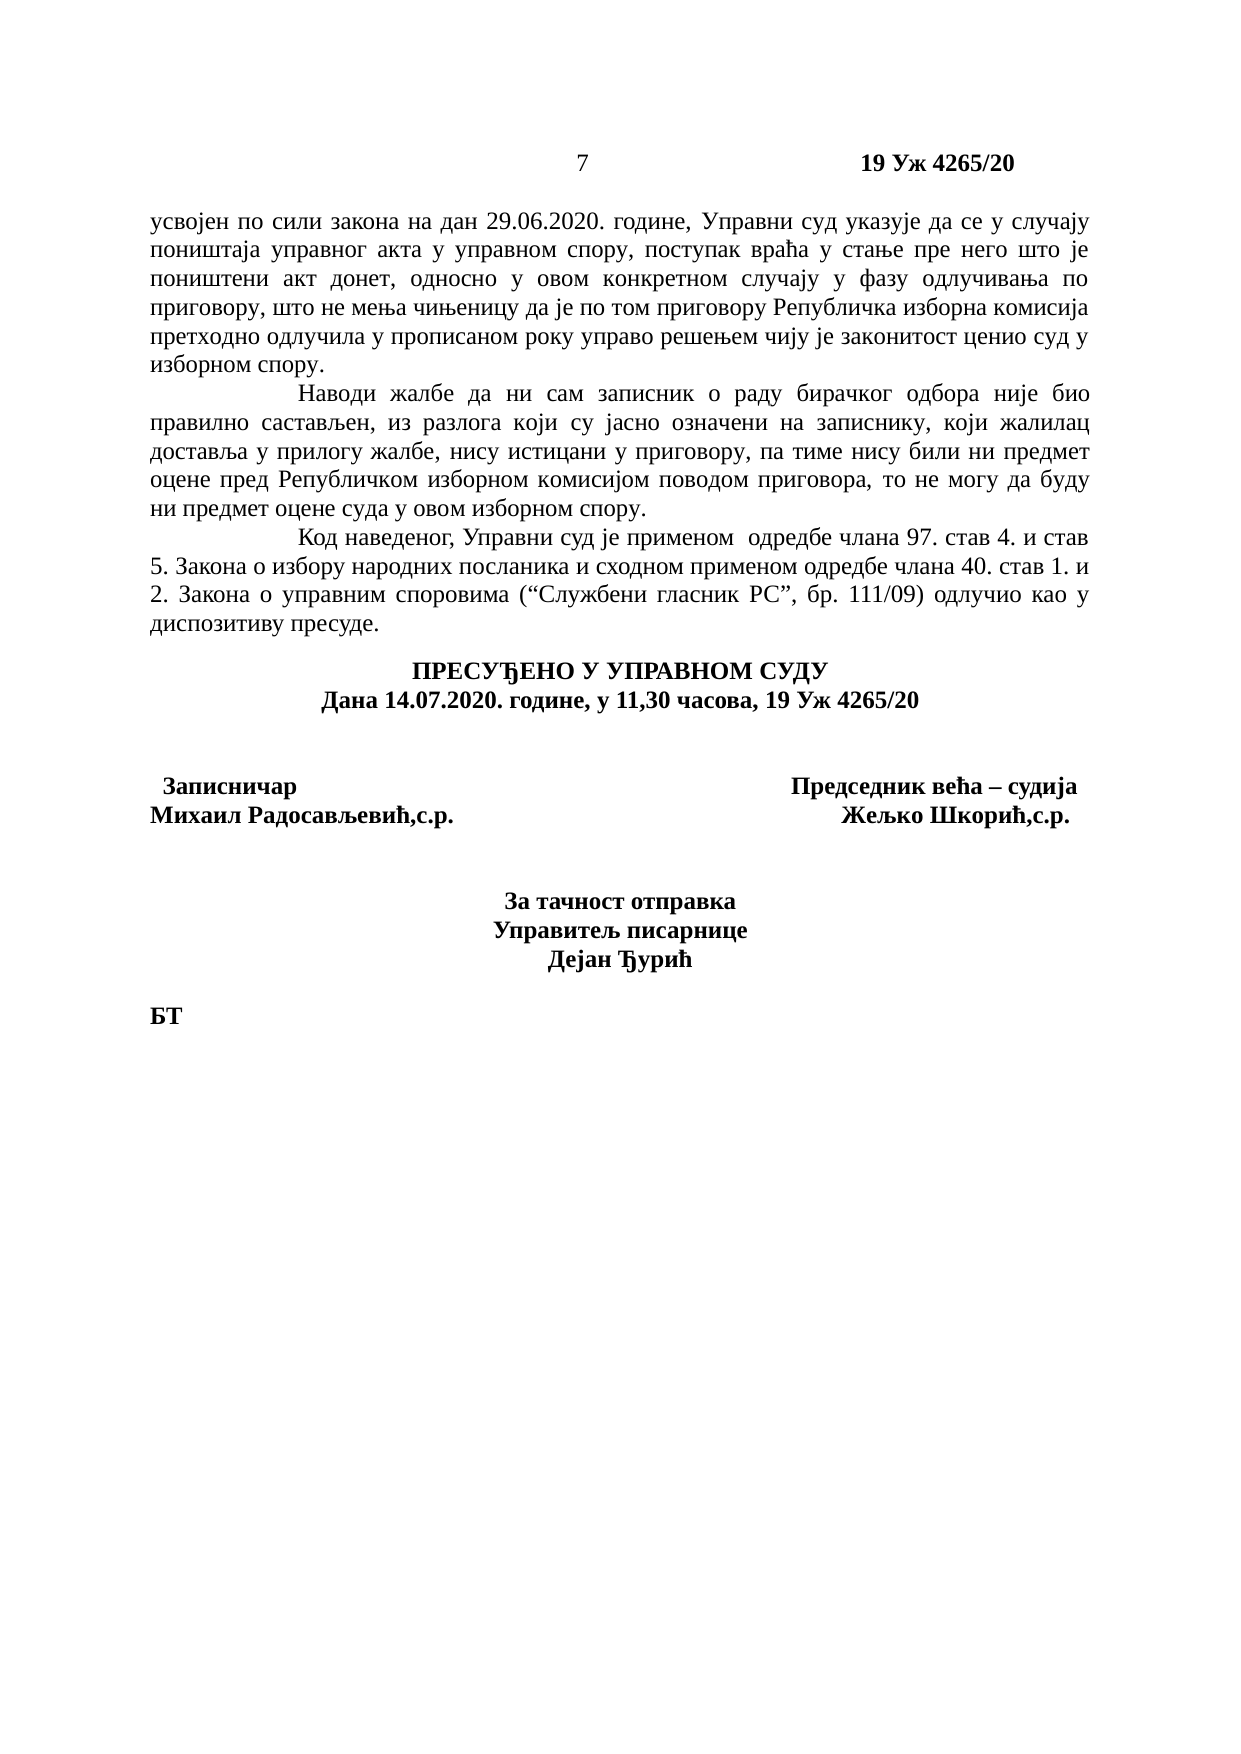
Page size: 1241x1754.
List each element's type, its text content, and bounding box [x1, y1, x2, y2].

text ПРЕСУЂЕНО У УПРАВНОМ СУДУ [150, 656, 1090, 685]
text Дана 14.07.2020. године, у 11,30 часова, 19 Уж 4265/20 [150, 685, 1090, 714]
text Записничар Председник већа – судија [150, 771, 1090, 800]
text БТ [150, 1001, 1090, 1030]
text Код наведеног, Управни суд је применом одредбе члана 97. став 4. и став 5. Закона о избору народних посланика и сходном применом одредбе члана 40. став 1. и 2. Закона о управним споровима (“Службени гласник РС”, бр. 111/09) одлучио као у диспозитиву пресуде. [150, 522, 1090, 637]
text За тачност отправка [150, 886, 1090, 915]
text Управитељ писарнице [150, 915, 1090, 944]
text Наводи жалбе да ни сам записник о раду бирачког одбора није био правилно састављен, из разлога који су јасно означени на записнику, који жалилац доставља у прилогу жалбе, нису истицани у приговору, па тиме нису били ни предмет оцене пред Републичком изборном комисијом поводом приговора, то не могу да буду ни предмет оцене суда у овом изборном спору. [150, 378, 1090, 522]
text Михаил Радосављевић,с.р. Жељко Шкорић,с.р. [150, 800, 1090, 829]
text усвојен по сили закона на дан 29.06.2020. године, Управни суд указује да се у случају поништаја управног акта у управном спору, поступак враћа у стање пре него што је поништени акт донет, односно у овом конкретном случају у фазу одлучивања по приговору, што не мења чињеницу да је по том приговору Републичка изборна комисија претходно одлучила у прописаном року управо решењем чију је законитост ценио суд у изборном спору. [150, 206, 1090, 378]
text Дејан Ђурић [150, 944, 1090, 972]
